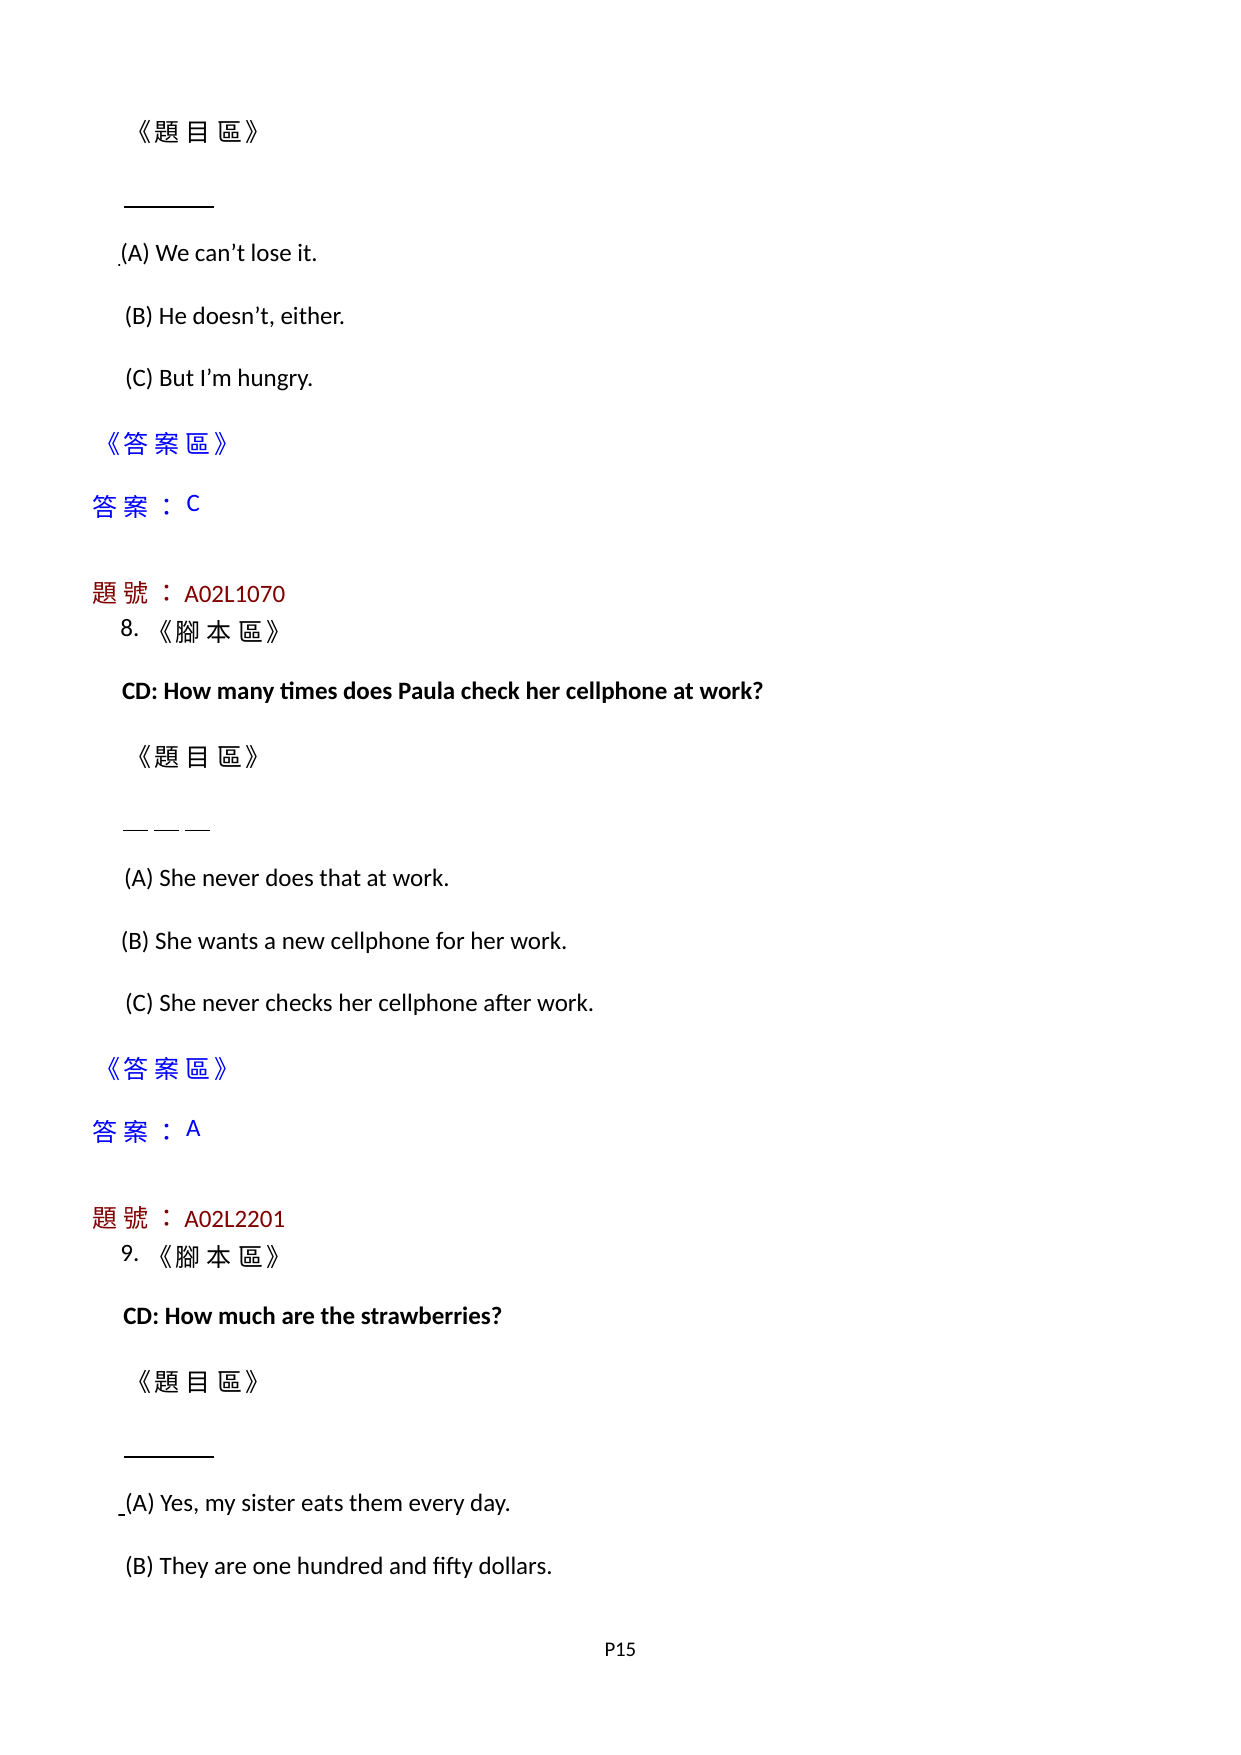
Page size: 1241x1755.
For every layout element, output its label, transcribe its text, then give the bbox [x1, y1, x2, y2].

list 《題目區》 (A) We can’t lose it. (B) He doesn’t, either. (C) But I’m hungry. [118, 112, 1151, 425]
list 《腳本區》 CD: How much are the strawberries? 《題目區》 (A) Yes, my sister eats them every day. (B) They are one hundred and fifty dollars. [118, 1237, 1151, 1612]
text 《答案區》 答案：C [89, 425, 1151, 550]
text 題號：A02L1070 [89, 550, 1151, 612]
text 題號：A02L2201 [89, 1175, 1151, 1237]
list 《腳本區》 CD: How many times does Paula check her cellphone at work? 《題目區》 ＿＿＿ (A) She never does that at work. (B) She wants a new cellphone for her work. (C) She never checks her cellphone after work. [118, 612, 1151, 1050]
text 《答案區》 答案：A [89, 1050, 1151, 1175]
